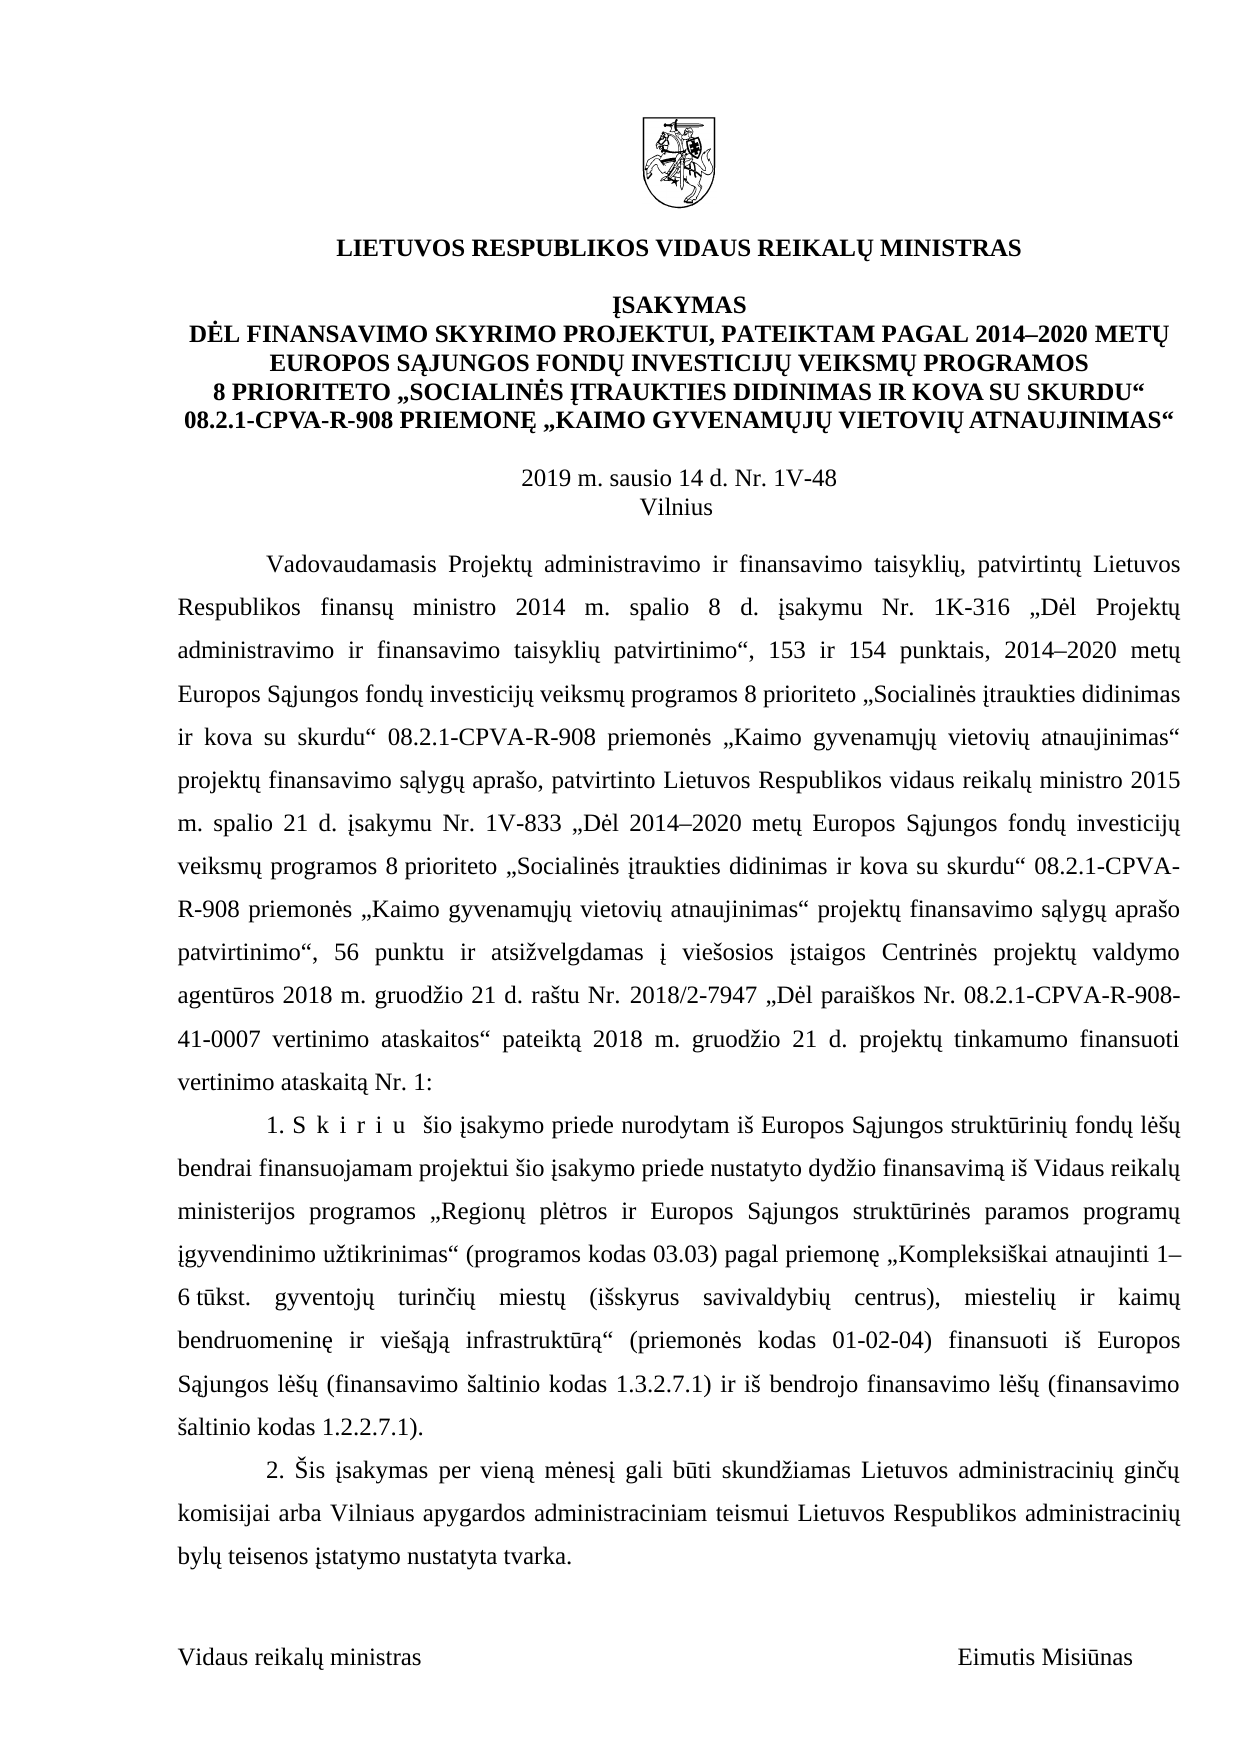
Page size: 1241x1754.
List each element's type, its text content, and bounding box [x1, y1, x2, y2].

text Vilnius [177, 492, 1181, 521]
text DĖL FINANSAVIMO SKYRIMO PROJEKTUI, PATEIKTAM PAGAL 2014–2020 METŲ EUROPOS SĄJUNGOS FONDŲ INVESTICIJŲ VEIKSMŲ PROGRAMOS 8 PRIORITETO „SOCIALINĖS ĮTRAUKTIES DIDINIMAS IR KOVA SU SKURDU“ 08.2.1-CPVA-R-908 PRIEMONĘ „KAIMO GYVENAMŲJŲ VIETOVIŲ ATNAUJINIMAS“ [177, 319, 1181, 434]
text ĮSAKYMAS [177, 291, 1181, 319]
text Vadovaudamasis Projektų administravimo ir finansavimo taisyklių, patvirtintų Lietuvos Respublikos finansų ministro 2014 m. spalio 8 d. įsakymu Nr. 1K-316 „Dėl Projektų administravimo ir finansavimo taisyklių patvirtinimo“, 153 ir 154 punktais, 2014–2020 metų Europos Sąjungos fondų investicijų veiksmų programos 8 prioriteto „Socialinės įtraukties didinimas ir kova su skurdu“ 08.2.1-CPVA-R-908 priemonės „Kaimo gyvenamųjų vietovių atnaujinimas“ projektų finansavimo sąlygų aprašo, patvirtinto Lietuvos Respublikos vidaus reikalų ministro 2015 m. spalio 21 d. įsakymu Nr. 1V-833 „Dėl 2014–2020 metų Europos Sąjungos fondų investicijų veiksmų programos 8 prioriteto „Socialinės įtraukties didinimas ir kova su skurdu“ 08.2.1-CPVA-R-908 priemonės „Kaimo gyvenamųjų vietovių atnaujinimas“ projektų finansavimo sąlygų aprašo patvirtinimo“, 56 punktu ir atsižvelgdamas į viešosios įstaigos Centrinės projektų valdymo agentūros 2018 m. gruodžio 21 d. raštu Nr. 2018/2-7947 „Dėl paraiškos Nr. 08.2.1-CPVA-R-908-41-0007 vertinimo ataskaitos“ pateiktą 2018 m. gruodžio 21 d. projektų tinkamumo finansuoti vertinimo ataskaitą Nr. 1: [177, 549, 1181, 1096]
text 2019 m. sausio 14 d. Nr. 1V-48 [177, 463, 1181, 492]
text Vidaus reikalų ministras Eimutis Misiūnas [177, 1642, 1181, 1671]
text 1. Skiriu šio įsakymo priede nurodytam iš Europos Sąjungos struktūrinių fondų lėšų bendrai finansuojamam projektui šio įsakymo priede nustatyto dydžio finansavimą iš Vidaus reikalų ministerijos programos „Regionų plėtros ir Europos Sąjungos struktūrinės paramos programų įgyvendinimo užtikrinimas“ (programos kodas 03.03) pagal priemonę „Kompleksiškai atnaujinti 1–6 tūkst. gyventojų turinčių miestų (išskyrus savivaldybių centrus), miestelių ir kaimų bendruomeninę ir viešąją infrastruktūrą“ (priemonės kodas 01-02-04) finansuoti iš Europos Sąjungos lėšų (finansavimo šaltinio kodas 1.3.2.7.1) ir iš bendrojo finansavimo lėšų (finansavimo šaltinio kodas 1.2.2.7.1). [177, 1110, 1181, 1441]
text LIETUVOS RESPUBLIKOS VIDAUS REIKALŲ MINISTRAS [177, 233, 1181, 262]
text 2. Šis įsakymas per vieną mėnesį gali būti skundžiamas Lietuvos administracinių ginčų komisijai arba Vilniaus apygardos administraciniam teismui Lietuvos Respublikos administracinių bylų teisenos įstatymo nustatyta tvarka. [177, 1455, 1181, 1570]
